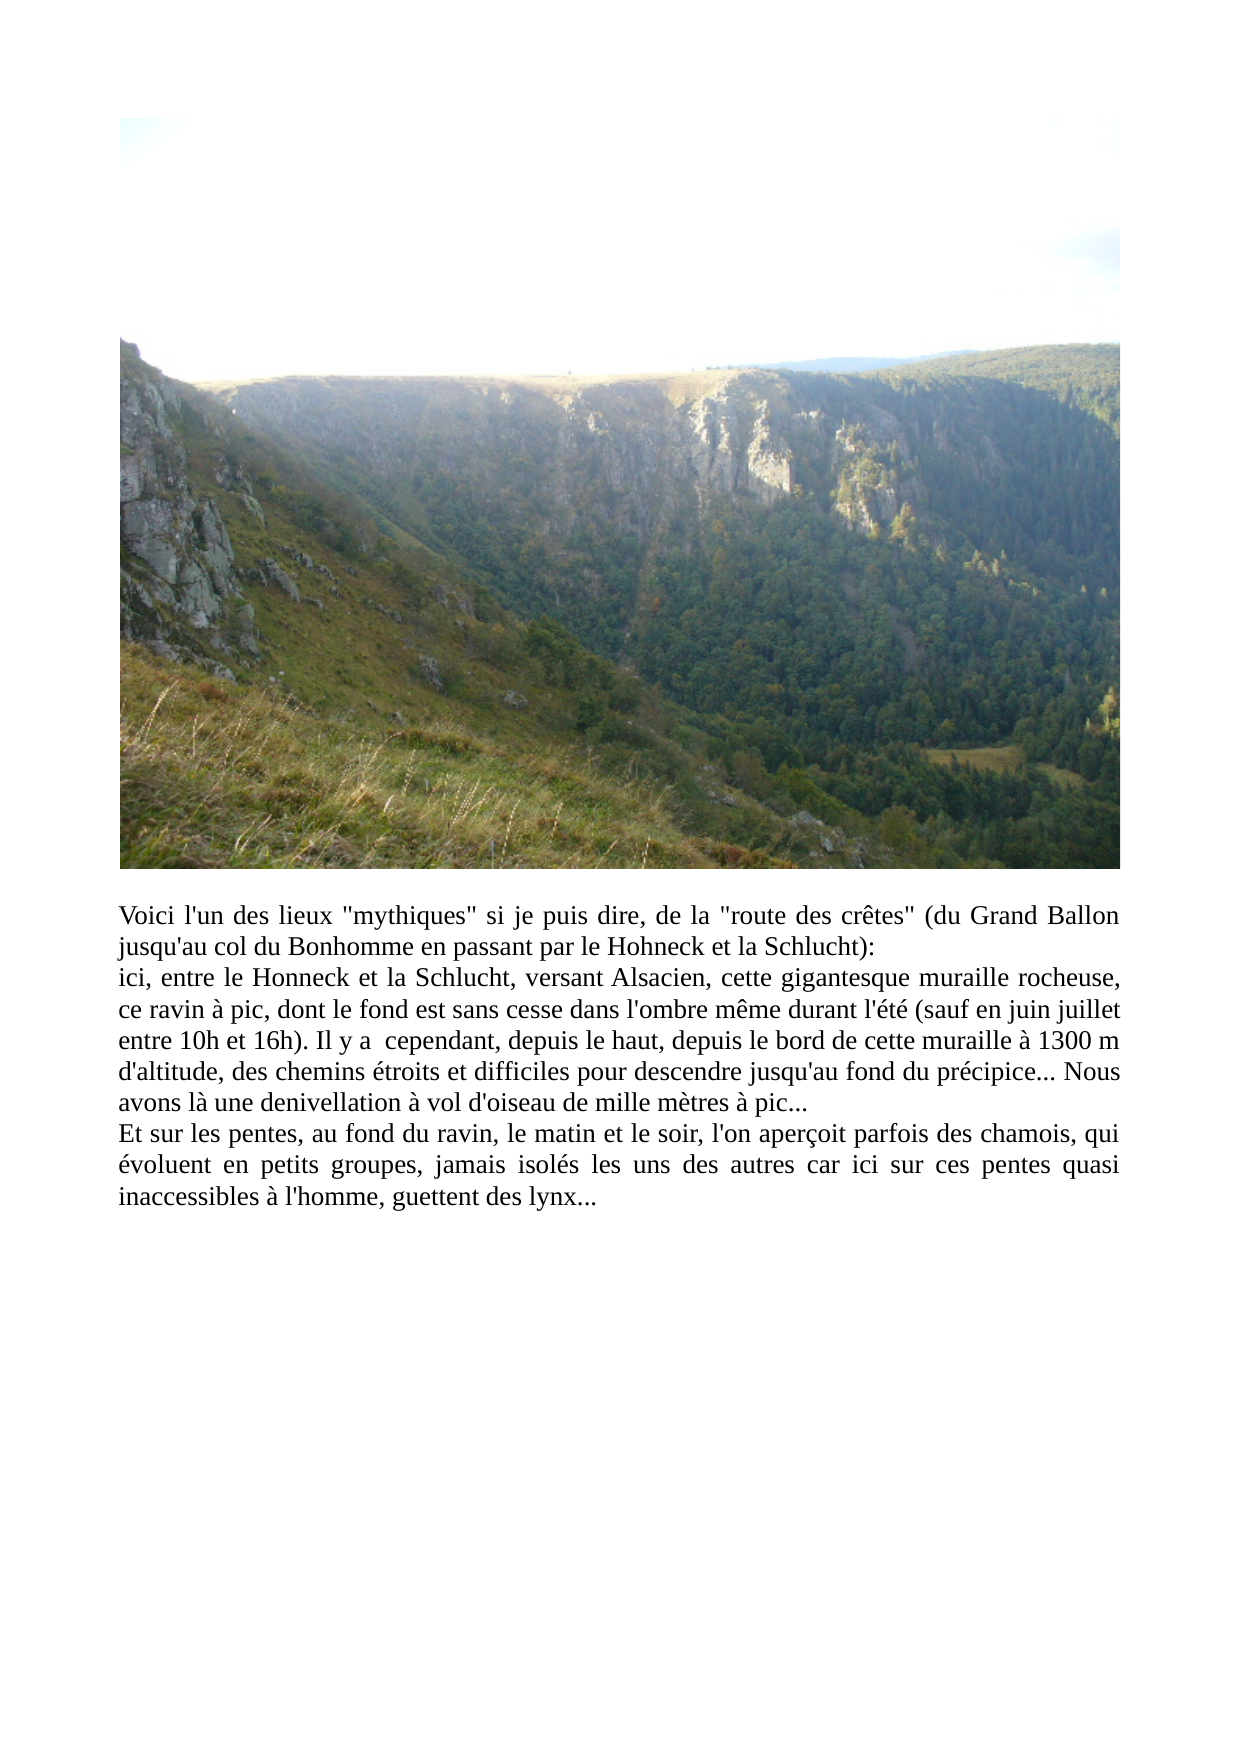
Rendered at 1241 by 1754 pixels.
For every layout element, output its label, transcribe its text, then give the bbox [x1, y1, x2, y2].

text ici, entre le Honneck et la Schlucht, versant Alsacien, cette gigantesque muraille rocheuse, ce ravin à pic, dont le fond est sans cesse dans l'ombre même durant l'été (sauf en juin juillet entre 10h et 16h). Il y a cependant, depuis le haut, depuis le bord de cette muraille à 1300 m d'altitude, des chemins étroits et difficiles pour descendre jusqu'au fond du précipice... Nous avons là une denivellation à vol d'oiseau de mille mètres à pic... [118, 962, 1122, 1117]
text Voici l'un des lieux "mythiques" si je puis dire, de la "route des crêtes" (du Grand Ballon jusqu'au col du Bonhomme en passant par le Hohneck et la Schlucht): [118, 899, 1122, 962]
picture [120, 118, 1121, 869]
text Et sur les pentes, au fond du ravin, le matin et le soir, l'on aperçoit parfois des chamois, qui évoluent en petits groupes, jamais isolés les uns des autres car ici sur ces pentes quasi inaccessibles à l'homme, guettent des lynx... [118, 1117, 1122, 1211]
